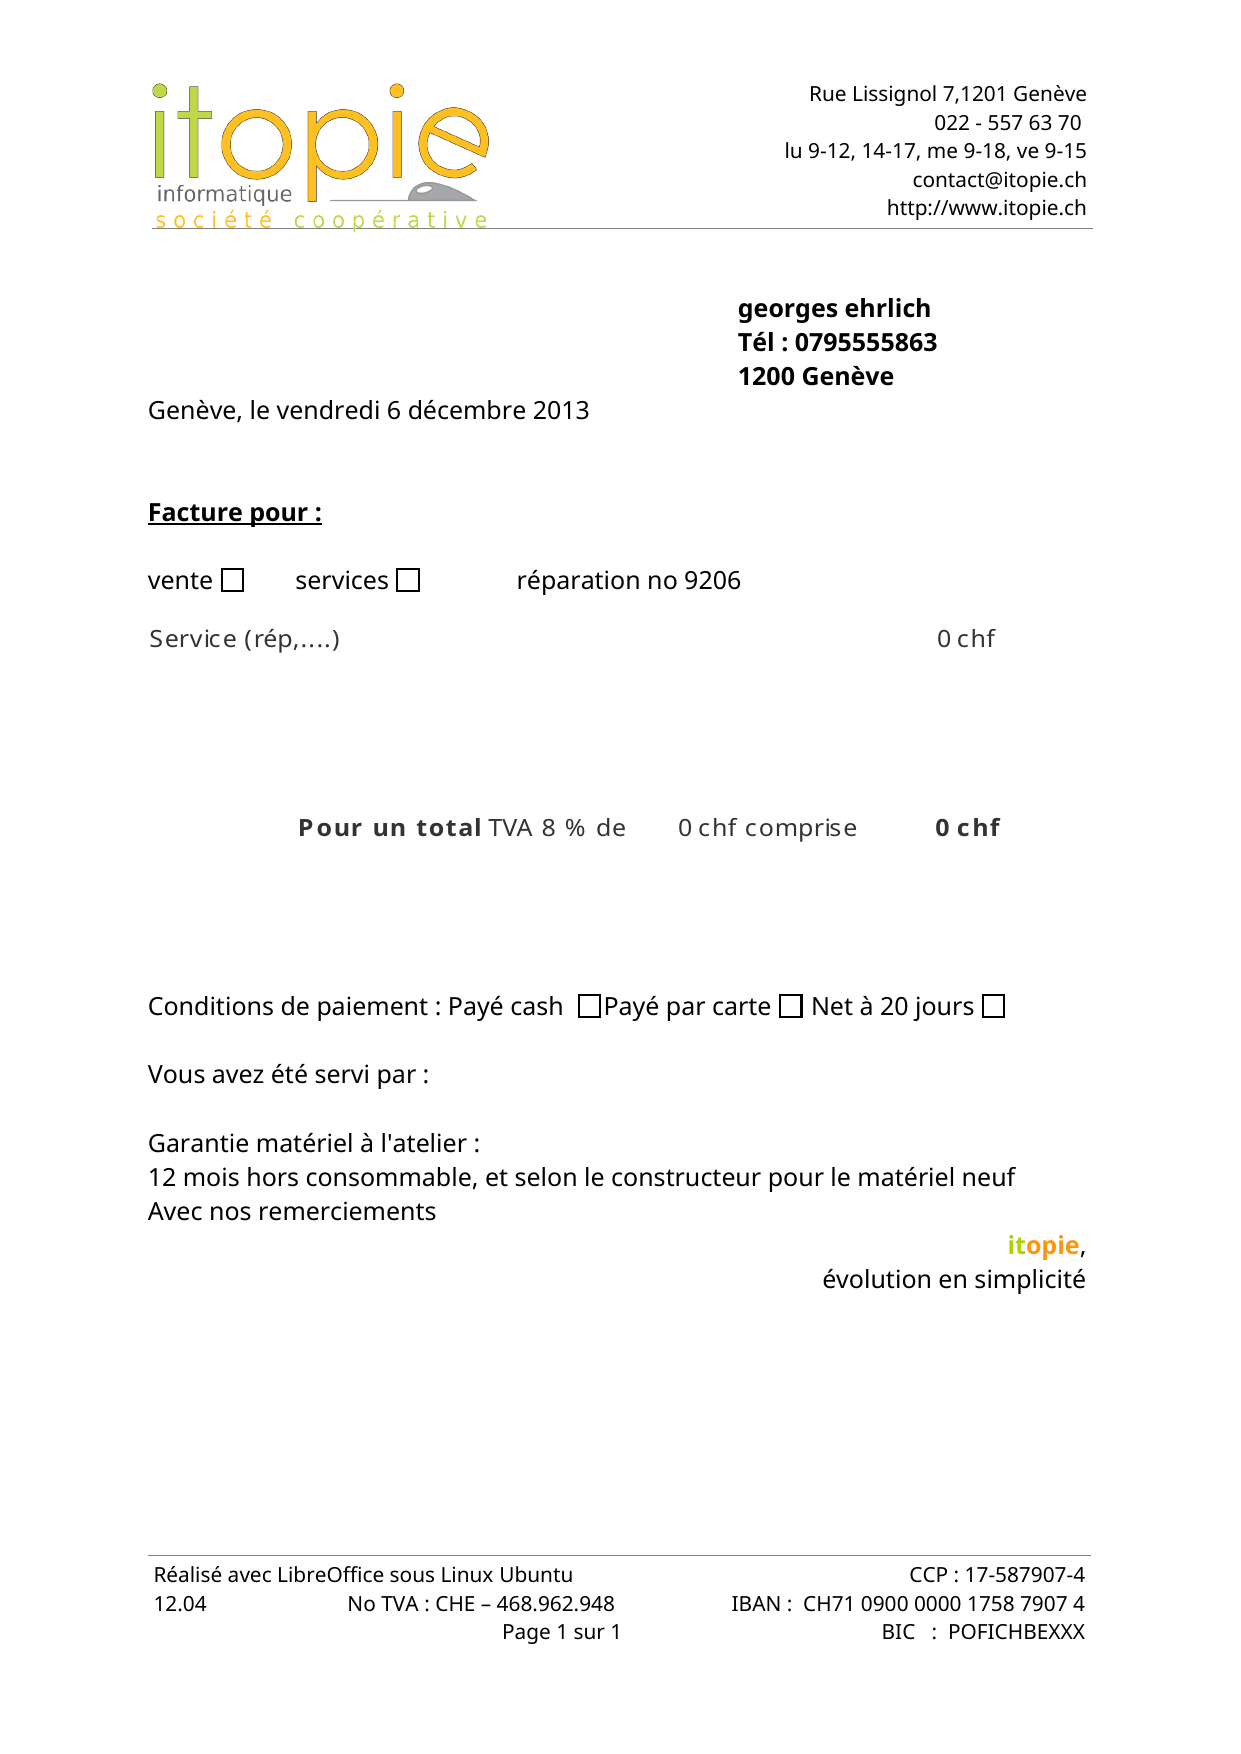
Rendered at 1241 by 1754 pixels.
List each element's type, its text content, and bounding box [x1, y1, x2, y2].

text 1200 Genève [148, 358, 1093, 392]
text évolution en simplicité [148, 1262, 1093, 1296]
text georges ehrlich [148, 290, 1093, 324]
text Conditions de paiement : Payé cash Payé par carte Net à 20 jours [148, 989, 1093, 1023]
text 12 mois hors consommable, et selon le constructeur pour le matériel neuf [148, 1159, 1093, 1193]
text Garantie matériel à l'atelier : [148, 1125, 1093, 1159]
picture [138, 72, 500, 244]
text itopie, [148, 1227, 1093, 1262]
text Vous avez été servi par : [148, 1057, 1093, 1091]
text vente services réparation no 9206 [148, 563, 1093, 597]
text Avec nos remerciements [148, 1193, 1093, 1227]
text Tél : 0795555863 [148, 324, 1093, 358]
text Genève, le vendredi 6 décembre 2013 [148, 392, 1093, 427]
text Facture pour : [148, 495, 1093, 529]
